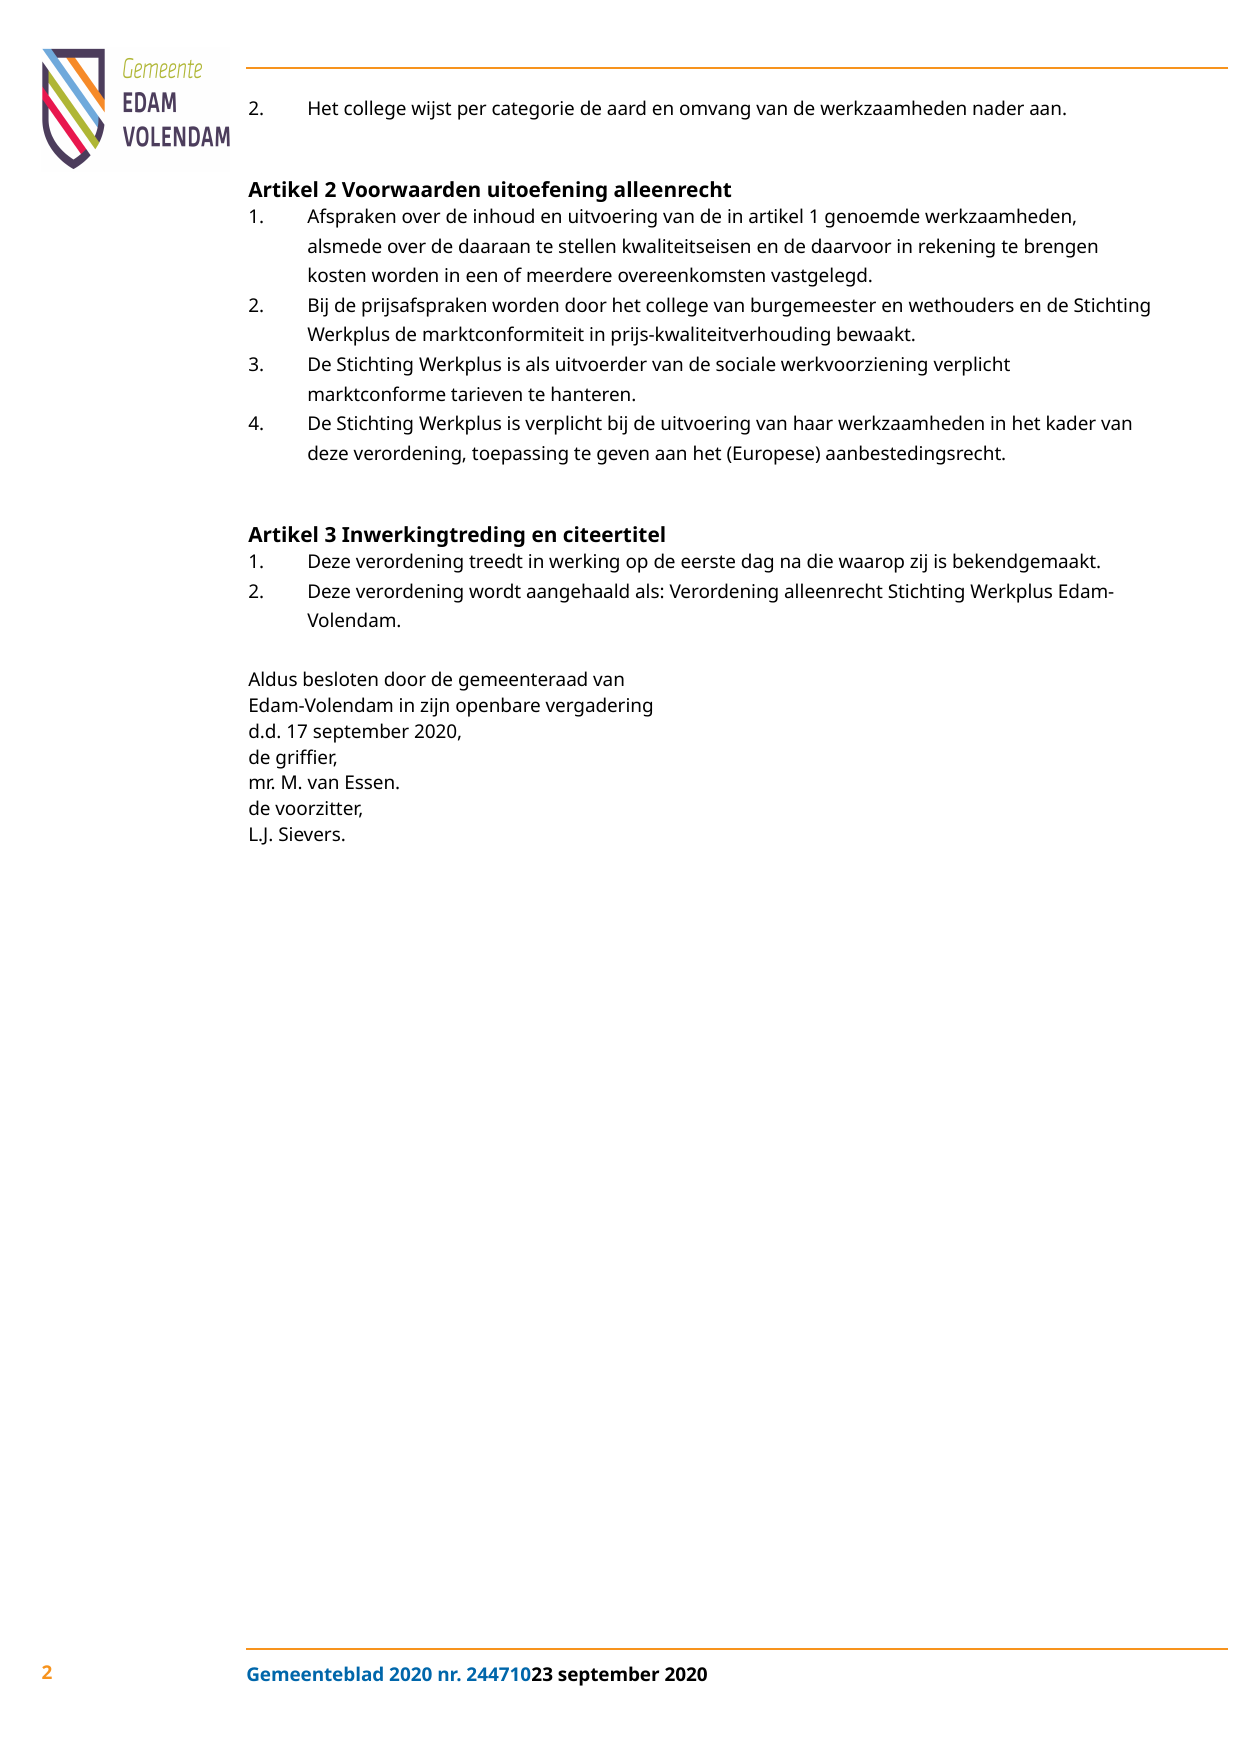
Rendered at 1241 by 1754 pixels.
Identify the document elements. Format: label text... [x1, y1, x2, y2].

text de griffier, [248, 744, 1152, 769]
text Artikel 2 Voorwaarden uitoefening alleenrecht [248, 175, 1152, 203]
list De Stichting Werkplus is verplicht bij de uitvoering van haar werkzaamheden in het kader van deze verordening, toepassing te geven aan het (Europese) aanbestedingsrecht. [248, 410, 1152, 466]
list De Stichting Werkplus is als uitvoerder van de sociale werkvoorziening verplicht marktconforme tarieven te hanteren. [248, 351, 1152, 406]
text Aldus besloten door de gemeenteraad van [248, 667, 1152, 692]
list Bij de prijsafspraken worden door het college van burgemeester en wethouders en de Stichting Werkplus de marktconformiteit in prijs-kwaliteitverhouding bewaakt. [248, 292, 1152, 347]
picture [41, 47, 231, 172]
text Edam-Volendam in zijn openbare vergadering [248, 692, 1152, 718]
list Deze verordening treedt in werking op de eerste dag na die waarop zij is bekendgemaakt. [248, 548, 1152, 574]
text de voorzitter, [248, 795, 1152, 821]
list Het college wijst per categorie de aard en omvang van de werkzaamheden nader aan. [248, 95, 1152, 121]
list Afspraken over de inhoud en uitvoering van de in artikel 1 genoemde werkzaamheden, alsmede over de daaraan te stellen kwaliteitseisen en de daarvoor in rekening te brengen kosten worden in een of meerdere overeenkomsten vastgelegd. [248, 203, 1152, 288]
text Artikel 3 Inwerkingtreding en citeertitel [248, 520, 1152, 548]
text mr. M. van Essen. [248, 769, 1152, 795]
list Deze verordening wordt aangehaald als: Verordening alleenrecht Stichting Werkplus Edam-Volendam. [248, 578, 1152, 633]
text d.d. 17 september 2020, [248, 718, 1152, 744]
text L.J. Sievers. [248, 821, 1152, 847]
